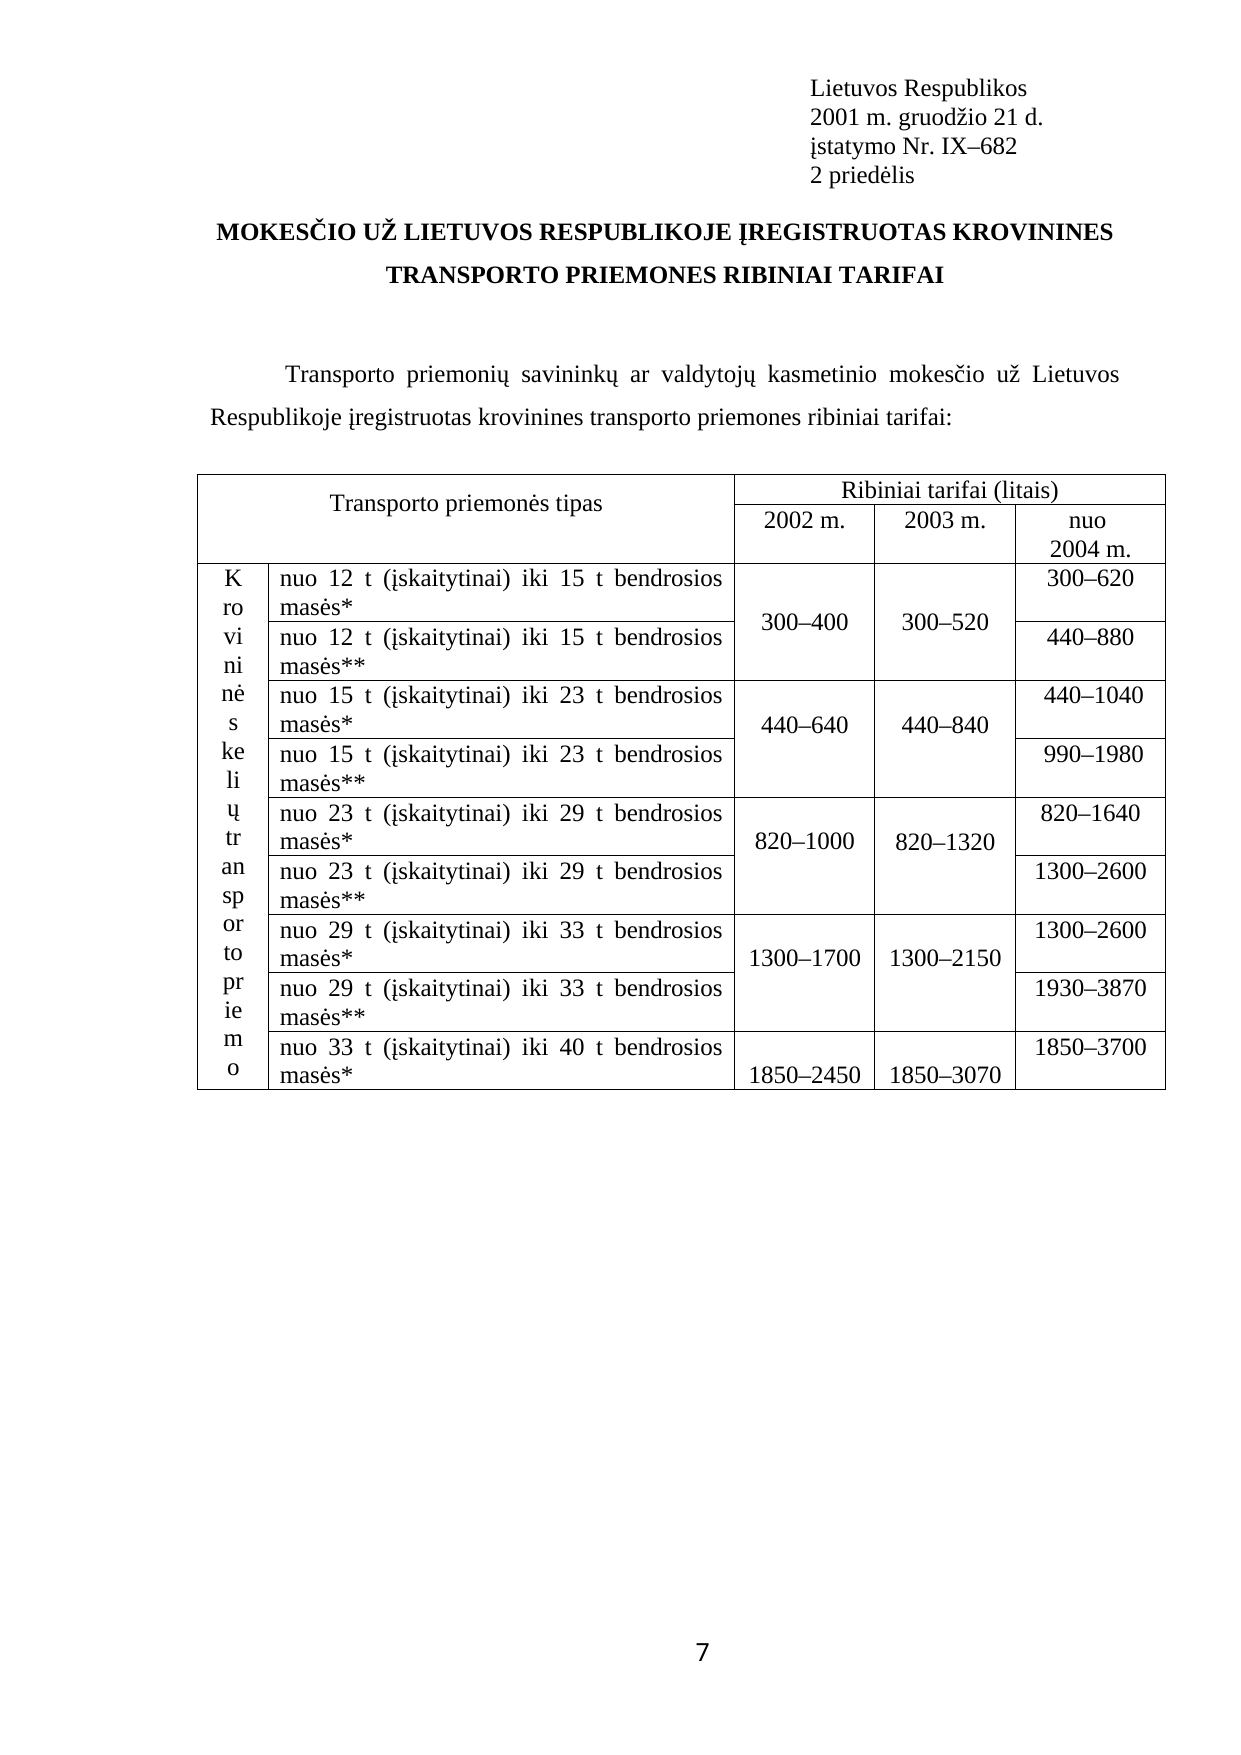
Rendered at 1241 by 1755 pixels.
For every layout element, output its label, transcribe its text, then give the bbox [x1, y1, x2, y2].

table_cell nuo 12 t (įskaitytinai) iki 15 t bendrosios masės* [269, 564, 734, 621]
table_cell nuo 15 t (įskaitytinai) iki 23 t bendrosios masės** [269, 739, 734, 797]
table_cell nuo 29 t (įskaitytinai) iki 33 t bendrosios masės** [269, 973, 734, 1031]
table_cell nuo 2004 m. [1016, 505, 1165, 562]
table_cell 990–1980 [1016, 739, 1165, 797]
table_cell nuo 15 t (įskaitytinai) iki 23 t bendrosios masės* [269, 681, 734, 738]
text Transporto priemonių savininkų ar valdytojų kasmetinio mokesčio už Lietuvos Respublikoje įregistruotas krovinines transporto priemones ribiniai tarifai: [210, 359, 1120, 431]
table_cell 820–1320 [875, 798, 1015, 914]
table_cell 440–840 [875, 681, 1015, 797]
table_cell 440–880 [1016, 622, 1165, 679]
table_header Ribiniai tarifai (litais) [735, 475, 1165, 504]
table_cell 1850–3700 [1016, 1032, 1165, 1089]
table_cell 300–520 [875, 564, 1015, 679]
table_cell 820–1640 [1016, 798, 1165, 855]
table_cell 1930–3870 [1016, 973, 1165, 1031]
table_cell Krovininės kelių transporto priemo [198, 564, 268, 1089]
table_cell nuo 12 t (įskaitytinai) iki 15 t bendrosios masės** [269, 622, 734, 679]
table_header Transporto priemonės tipas [198, 475, 734, 562]
table_cell 300–400 [735, 564, 874, 679]
table_cell nuo 23 t (įskaitytinai) iki 29 t bendrosios masės** [269, 856, 734, 914]
table_cell 440–1040 [1016, 681, 1165, 738]
text 2 priedėlis [210, 160, 1120, 188]
table_cell nuo 29 t (įskaitytinai) iki 33 t bendrosios masės* [269, 915, 734, 972]
table_cell 1300–2600 [1016, 856, 1165, 914]
table_cell 820–1000 [735, 798, 874, 914]
table_cell nuo 23 t (įskaitytinai) iki 29 t bendrosios masės* [269, 798, 734, 855]
table_cell 1300–2150 [875, 915, 1015, 1031]
table_cell 300–620 [1016, 564, 1165, 621]
text MOKESČIO UŽ LIETUVOS RESPUBLIKOJE ĮREGISTRUOTAS KROVININES TRANSPORTO PRIEMONES RIBINIAI TARIFAI [210, 217, 1120, 289]
table_cell 1850–2450 [735, 1032, 874, 1089]
table_cell nuo 33 t (įskaitytinai) iki 40 t bendrosios masės* [269, 1032, 734, 1089]
table_cell 2003 m. [875, 505, 1015, 562]
table_cell 2002 m. [735, 505, 874, 562]
text įstatymo Nr. IX–682 [210, 131, 1120, 160]
table_cell 1300–1700 [735, 915, 874, 1031]
text Lietuvos Respublikos 2001 m. gruodžio 21 d. [285, 73, 1155, 131]
table_cell 440–640 [735, 681, 874, 797]
table_cell 1300–2600 [1016, 915, 1165, 972]
table_cell 1850–3070 [875, 1032, 1015, 1089]
